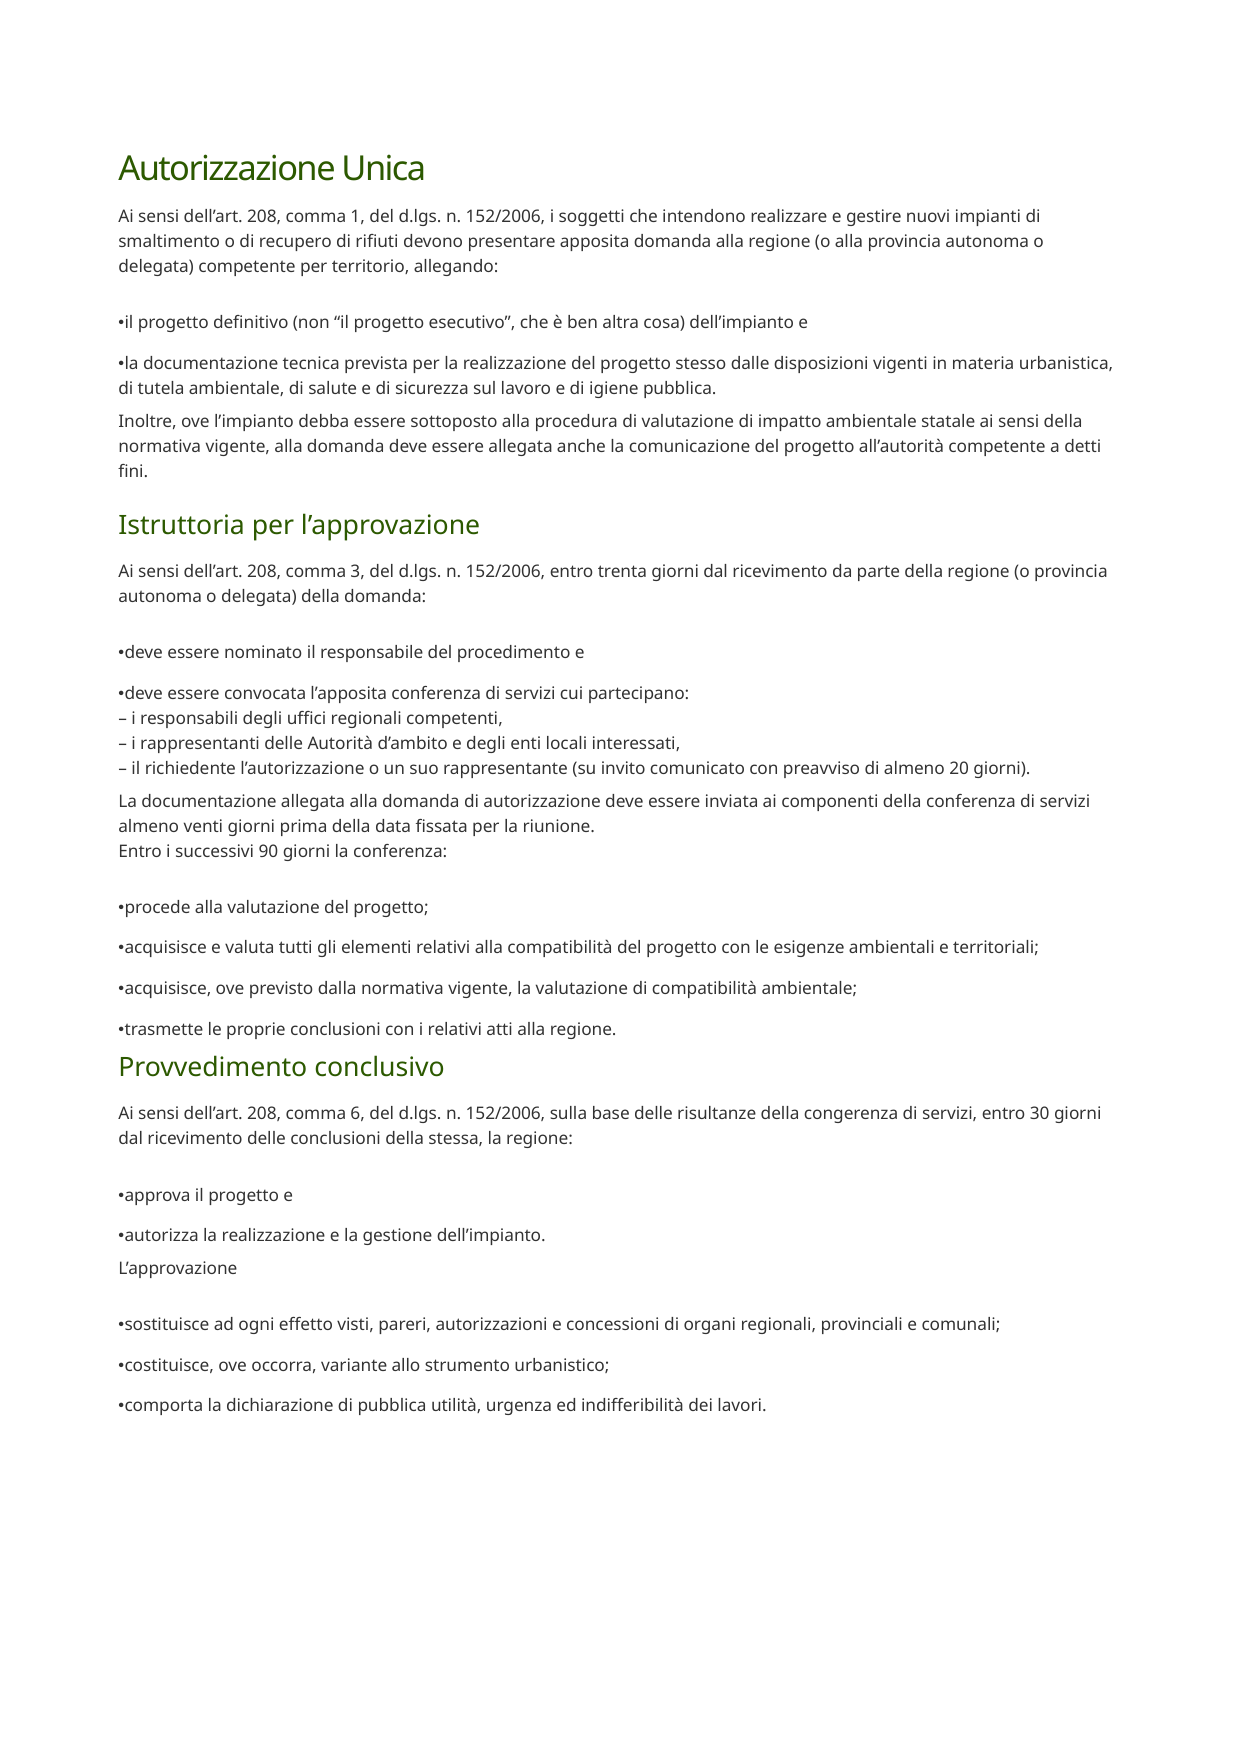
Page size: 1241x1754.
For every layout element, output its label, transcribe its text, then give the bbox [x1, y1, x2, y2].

list procede alla valutazione del progetto; [118, 893, 1122, 918]
text Ai sensi dell’art. 208, comma 6, del d.lgs. n. 152/2006, sulla base delle risultanze della congerenza di servizi, entro 30 giorni dal ricevimento delle conclusioni della stessa, la regione: [118, 1100, 1122, 1150]
list acquisisce e valuta tutti gli elementi relativi alla compatibilità del progetto con le esigenze ambientali e territoriali; [118, 934, 1122, 959]
subtitle Autorizzazione Unica [118, 143, 1122, 190]
list la documentazione tecnica prevista per la realizzazione del progetto stesso dalle disposizioni vigenti in materia urbanistica, di tutela ambientale, di salute e di sicurezza sul lavoro e di igiene pubblica. [118, 349, 1122, 399]
list deve essere convocata l’apposita conferenza di servizi cui partecipano: – i responsabili degli uffici regionali competenti, – i rappresentanti delle Autorità d’ambito e degli enti locali interessati, – il richiedente l’autorizzazione o un suo rappresentante (su invito comunicato con preavviso di almeno 20 giorni). [118, 679, 1122, 779]
list sostituisce ad ogni effetto visti, pareri, autorizzazioni e concessioni di organi regionali, provinciali e comunali; [118, 1311, 1122, 1336]
text L’approvazione [118, 1254, 1122, 1279]
list costituisce, ove occorra, variante allo strumento urbanistico; [118, 1351, 1122, 1376]
list il progetto definitivo (non “il progetto esecutivo”, che è ben altra cosa) dell’impianto e [118, 309, 1122, 334]
list acquisisce, ove previsto dalla normativa vigente, la valutazione di compatibilità ambientale; [118, 974, 1122, 999]
list approva il progetto e [118, 1181, 1122, 1206]
text Ai sensi dell’art. 208, comma 3, del d.lgs. n. 152/2006, entro trenta giorni dal ricevimento da parte della regione (o provincia autonoma o delegata) della domanda: [118, 557, 1122, 607]
text Inoltre, ove l’impianto debba essere sottoposto alla procedura di valutazione di impatto ambientale statale ai sensi della normativa vigente, alla domanda deve essere allegata anche la comunicazione del progetto all’autorità competente a detti fini. [118, 407, 1122, 482]
subtitle Istruttoria per l’approvazione [118, 506, 1122, 542]
text Ai sensi dell’art. 208, comma 1, del d.lgs. n. 152/2006, i soggetti che intendono realizzare e gestire nuovi impianti di smaltimento o di recupero di rifiuti devono presentare apposita domanda alla regione (o alla provincia autonoma o delegata) competente per territorio, allegando: [118, 202, 1122, 277]
list autorizza la realizzazione e la gestione dell’impianto. [118, 1222, 1122, 1247]
text La documentazione allegata alla domanda di autorizzazione deve essere inviata ai componenti della conferenza di servizi almeno venti giorni prima della data fissata per la riunione. Entro i successivi 90 giorni la conferenza: [118, 787, 1122, 862]
list deve essere nominato il responsabile del procedimento e [118, 639, 1122, 664]
list trasmette le proprie conclusioni con i relativi atti alla regione. [118, 1015, 1122, 1040]
list comporta la dichiarazione di pubblica utilità, urgenza ed indifferibilità dei lavori. [118, 1392, 1122, 1417]
subtitle Provvedimento conclusivo [118, 1048, 1122, 1084]
